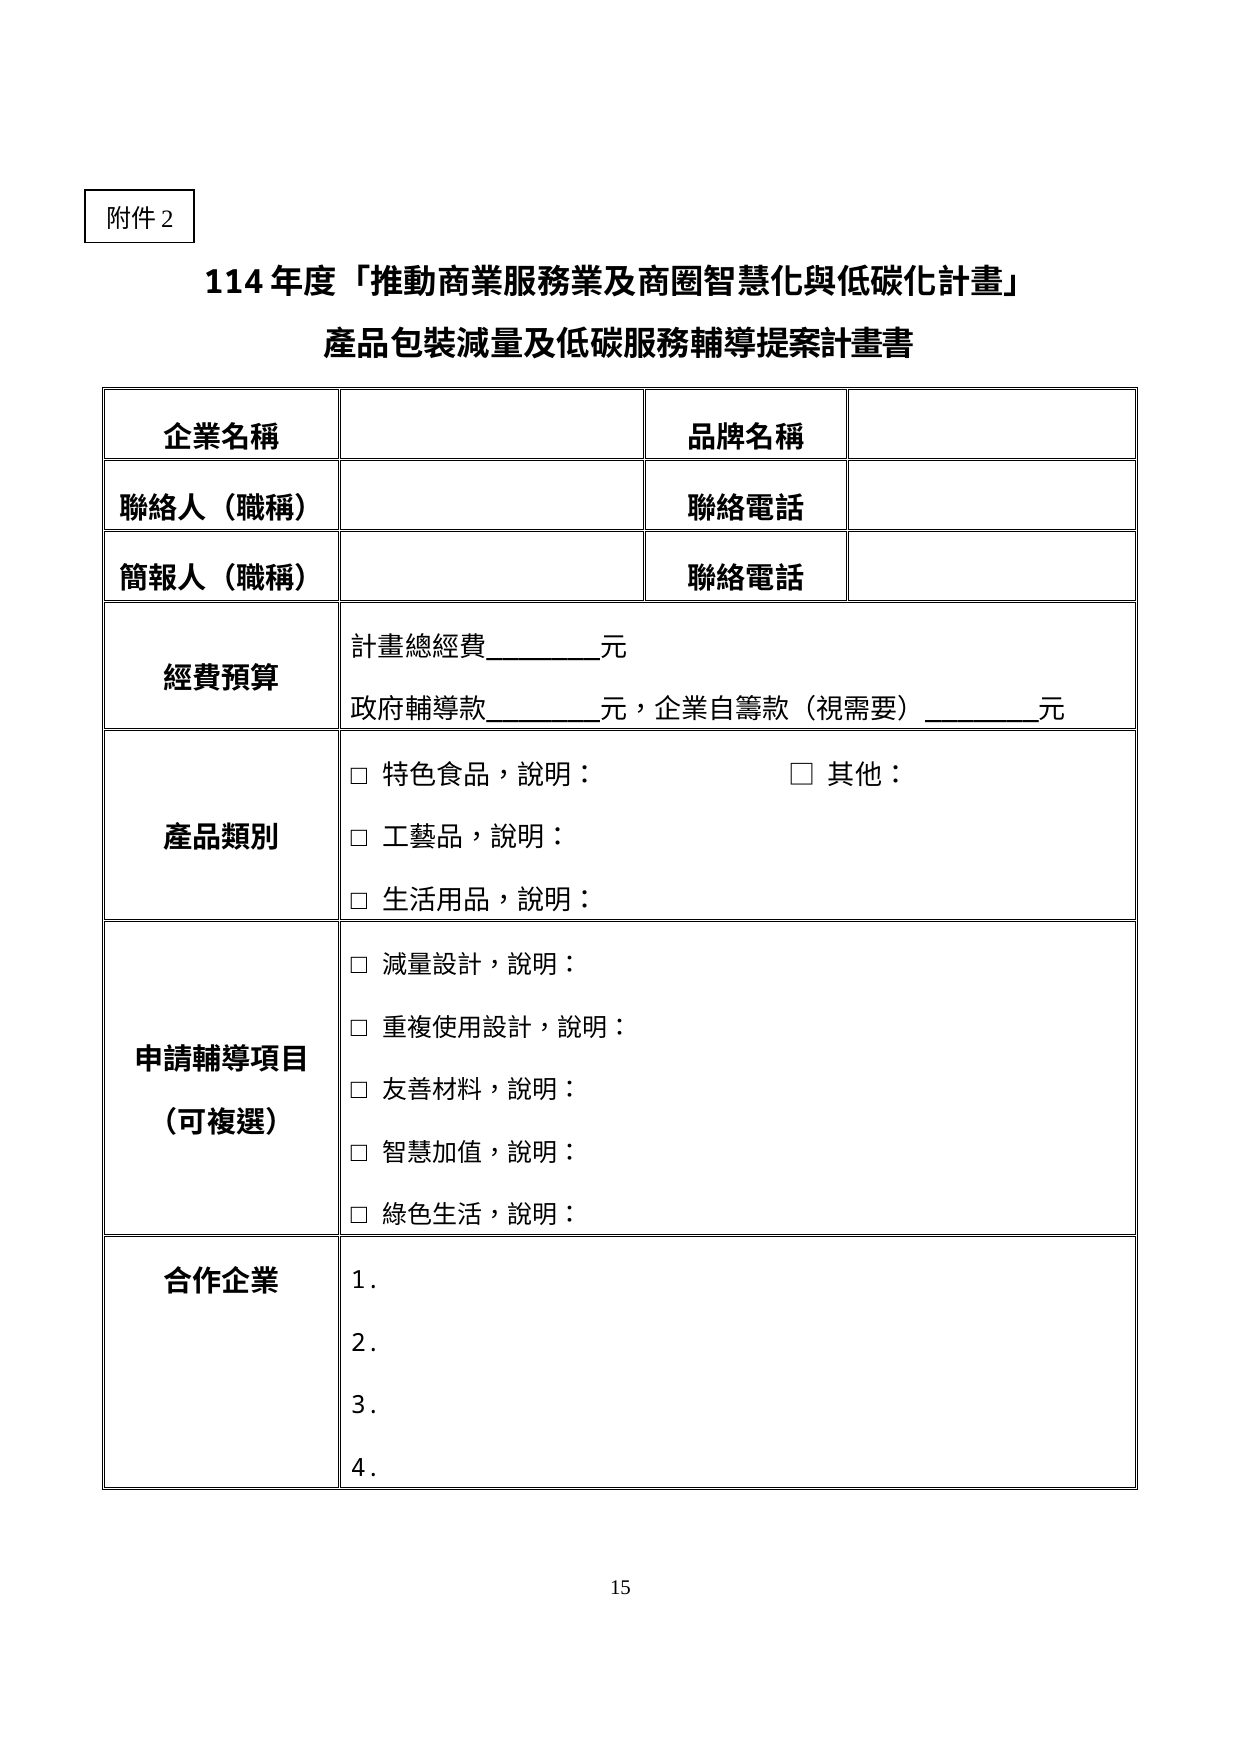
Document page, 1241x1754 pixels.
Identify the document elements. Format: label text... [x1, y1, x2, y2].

table_cell 合作企業 [105, 1237, 338, 1487]
table_header 品牌名稱 [646, 390, 846, 458]
text 附件2 [101, 198, 178, 234]
table_cell [849, 461, 1135, 529]
table_cell 申請輔導項目（可複選） [105, 922, 338, 1234]
table_header [849, 390, 1135, 458]
table_cell 聯絡電話 [646, 461, 846, 529]
table_cell 計畫總經費_______元 政府輔導款_______元，企業自籌款（視需要）_______元 [341, 603, 1135, 728]
table_cell 聯絡電話 [646, 532, 846, 600]
table_cell [849, 532, 1135, 600]
table_cell [341, 461, 643, 529]
table_cell □ 特色食品，說明： □ 其他： □ 工藝品，說明： □ 生活用品，說明： [341, 731, 1135, 918]
table_cell 聯絡人（職稱） [105, 461, 338, 529]
table_header [341, 390, 643, 458]
text 114年度「推動商業服務業及商圈智慧化與低碳化計畫」 [112, 237, 1128, 300]
table_cell 經費預算 [105, 603, 338, 728]
table_cell 1. 2. 3. 4. [341, 1237, 1135, 1487]
text 產品包裝減量及低碳服務輔導提案計畫書 [112, 300, 1128, 362]
text [86, 191, 193, 242]
table_header 企業名稱 [105, 390, 338, 458]
table_cell □ 減量設計，說明： □ 重複使用設計，說明： □ 友善材料，說明： □ 智慧加值，說明： □ 綠色生活，說明： [341, 922, 1135, 1234]
table_cell 產品類別 [105, 731, 338, 918]
table_cell 簡報人（職稱） [105, 532, 338, 600]
table_cell [341, 532, 643, 600]
